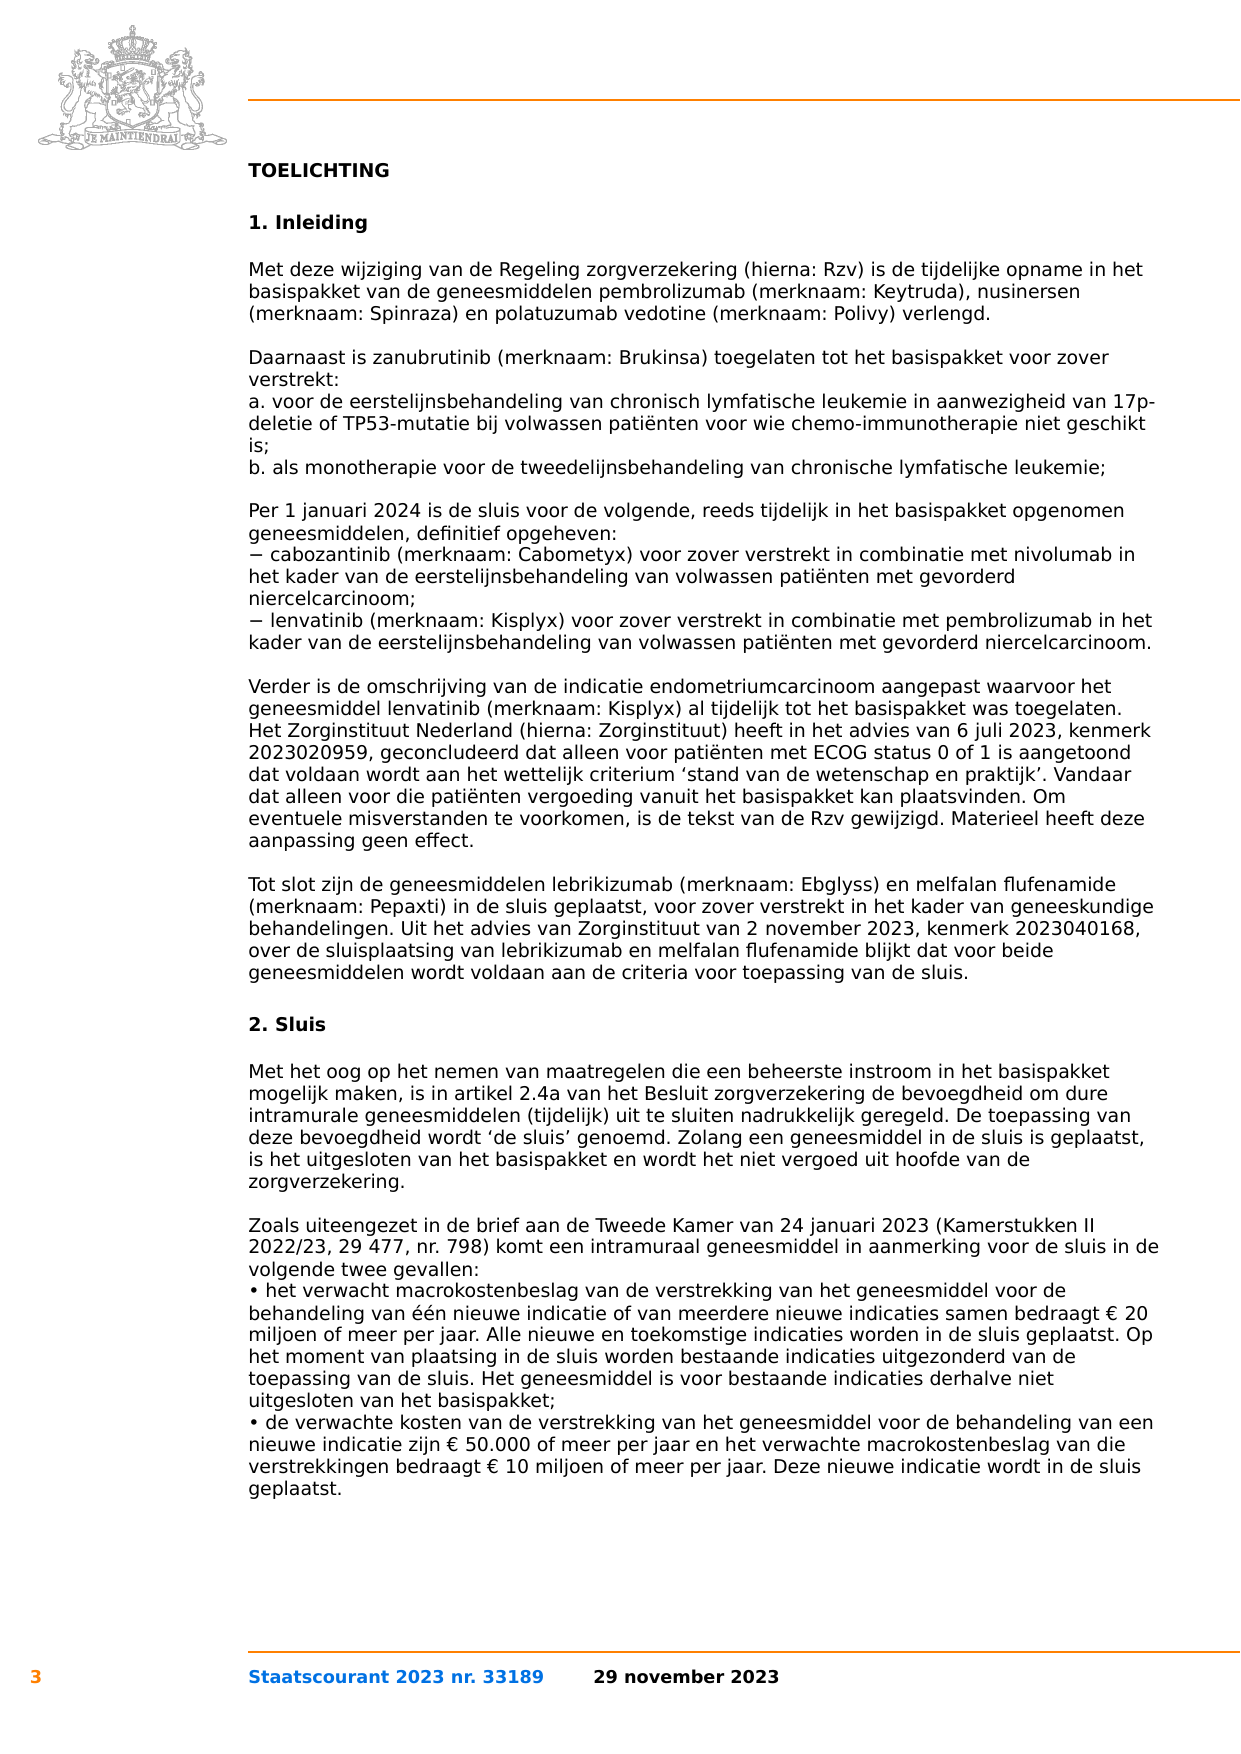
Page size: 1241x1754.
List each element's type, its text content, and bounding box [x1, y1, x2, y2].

picture [38, 25, 227, 150]
text − cabozantinib (merknaam: Cabometyx) voor zover verstrekt in combinatie met nivolumab in het kader van de eerstelijnsbehandeling van volwassen patiënten met gevorderd niercelcarcinoom; [248, 544, 1163, 610]
text Met het oog op het nemen van maatregelen die een beheerste instroom in het basispakket mogelijk maken, is in artikel 2.4a van het Besluit zorgverzekering de bevoegdheid om dure intramurale geneesmiddelen (tijdelijk) uit te sluiten nadrukkelijk geregeld. De toepassing van deze bevoegdheid wordt ‘de sluis’ genoemd. Zolang een geneesmiddel in de sluis is geplaatst, is het uitgesloten van het basispakket en wordt het niet vergoed uit hoofde van de zorgverzekering. [248, 1061, 1163, 1193]
text Zoals uiteengezet in de brief aan de Tweede Kamer van 24 januari 2023 (Kamerstukken II 2022/23, 29 477, nr. 798) komt een intramuraal geneesmiddel in aanmerking voor de sluis in de volgende twee gevallen: [248, 1214, 1163, 1280]
text Verder is de omschrijving van de indicatie endometriumcarcinoom aangepast waarvoor het geneesmiddel lenvatinib (merknaam: Kisplyx) al tijdelijk tot het basispakket was toegelaten. [248, 676, 1163, 720]
text • het verwacht macrokostenbeslag van de verstrekking van het geneesmiddel voor de behandeling van één nieuwe indicatie of van meerdere nieuwe indicaties samen bedraagt € 20 miljoen of meer per jaar. Alle nieuwe en toekomstige indicaties worden in de sluis geplaatst. Op het moment van plaatsing in de sluis worden bestaande indicaties uitgezonderd van de toepassing van de sluis. Het geneesmiddel is voor bestaande indicaties derhalve niet uitgesloten van het basispakket; [248, 1280, 1163, 1412]
text − lenvatinib (merknaam: Kisplyx) voor zover verstrekt in combinatie met pembrolizumab in het kader van de eerstelijnsbehandeling van volwassen patiënten met gevorderd niercelcarcinoom. [248, 610, 1163, 654]
subtitle 1. Inleiding [248, 212, 1163, 234]
text Met deze wijziging van de Regeling zorgverzekering (hierna: Rzv) is de tijdelijke opname in het basispakket van de geneesmiddelen pembrolizumab (merknaam: Keytruda), nusinersen (merknaam: Spinraza) en polatuzumab vedotine (merknaam: Polivy) verlengd. [248, 259, 1163, 325]
subtitle 2. Sluis [248, 1014, 1163, 1036]
text Het Zorginstituut Nederland (hierna: Zorginstituut) heeft in het advies van 6 juli 2023, kenmerk 2023020959, geconcludeerd dat alleen voor patiënten met ECOG status 0 of 1 is aangetoond dat voldaan wordt aan het wettelijk criterium ‘stand van de wetenschap en praktijk’. Vandaar dat alleen voor die patiënten vergoeding vanuit het basispakket kan plaatsvinden. Om eventuele misverstanden te voorkomen, is de tekst van de Rzv gewijzigd. Materieel heeft deze aanpassing geen effect. [248, 720, 1163, 852]
text • de verwachte kosten van de verstrekking van het geneesmiddel voor de behandeling van een nieuwe indicatie zijn € 50.000 of meer per jaar en het verwachte macrokostenbeslag van die verstrekkingen bedraagt € 10 miljoen of meer per jaar. Deze nieuwe indicatie wordt in de sluis geplaatst. [248, 1412, 1163, 1500]
text Tot slot zijn de geneesmiddelen lebrikizumab (merknaam: Ebglyss) en melfalan flufenamide (merknaam: Pepaxti) in de sluis geplaatst, voor zover verstrekt in het kader van geneeskundige behandelingen. Uit het advies van Zorginstituut van 2 november 2023, kenmerk 2023040168, over de sluisplaatsing van lebrikizumab en melfalan flufenamide blijkt dat voor beide geneesmiddelen wordt voldaan aan de criteria voor toepassing van de sluis. [248, 874, 1163, 984]
subtitle TOELICHTING [248, 160, 1163, 182]
text b. als monotherapie voor de tweedelijnsbehandeling van chronische lymfatische leukemie; [248, 457, 1163, 478]
text Daarnaast is zanubrutinib (merknaam: Brukinsa) toegelaten tot het basispakket voor zover verstrekt: [248, 347, 1163, 391]
text Per 1 januari 2024 is de sluis voor de volgende, reeds tijdelijk in het basispakket opgenomen geneesmiddelen, definitief opgeheven: [248, 500, 1163, 544]
text a. voor de eerstelijnsbehandeling van chronisch lymfatische leukemie in aanwezigheid van 17p-deletie of TP53-mutatie bij volwassen patiënten voor wie chemo-immunotherapie niet geschikt is; [248, 391, 1163, 457]
